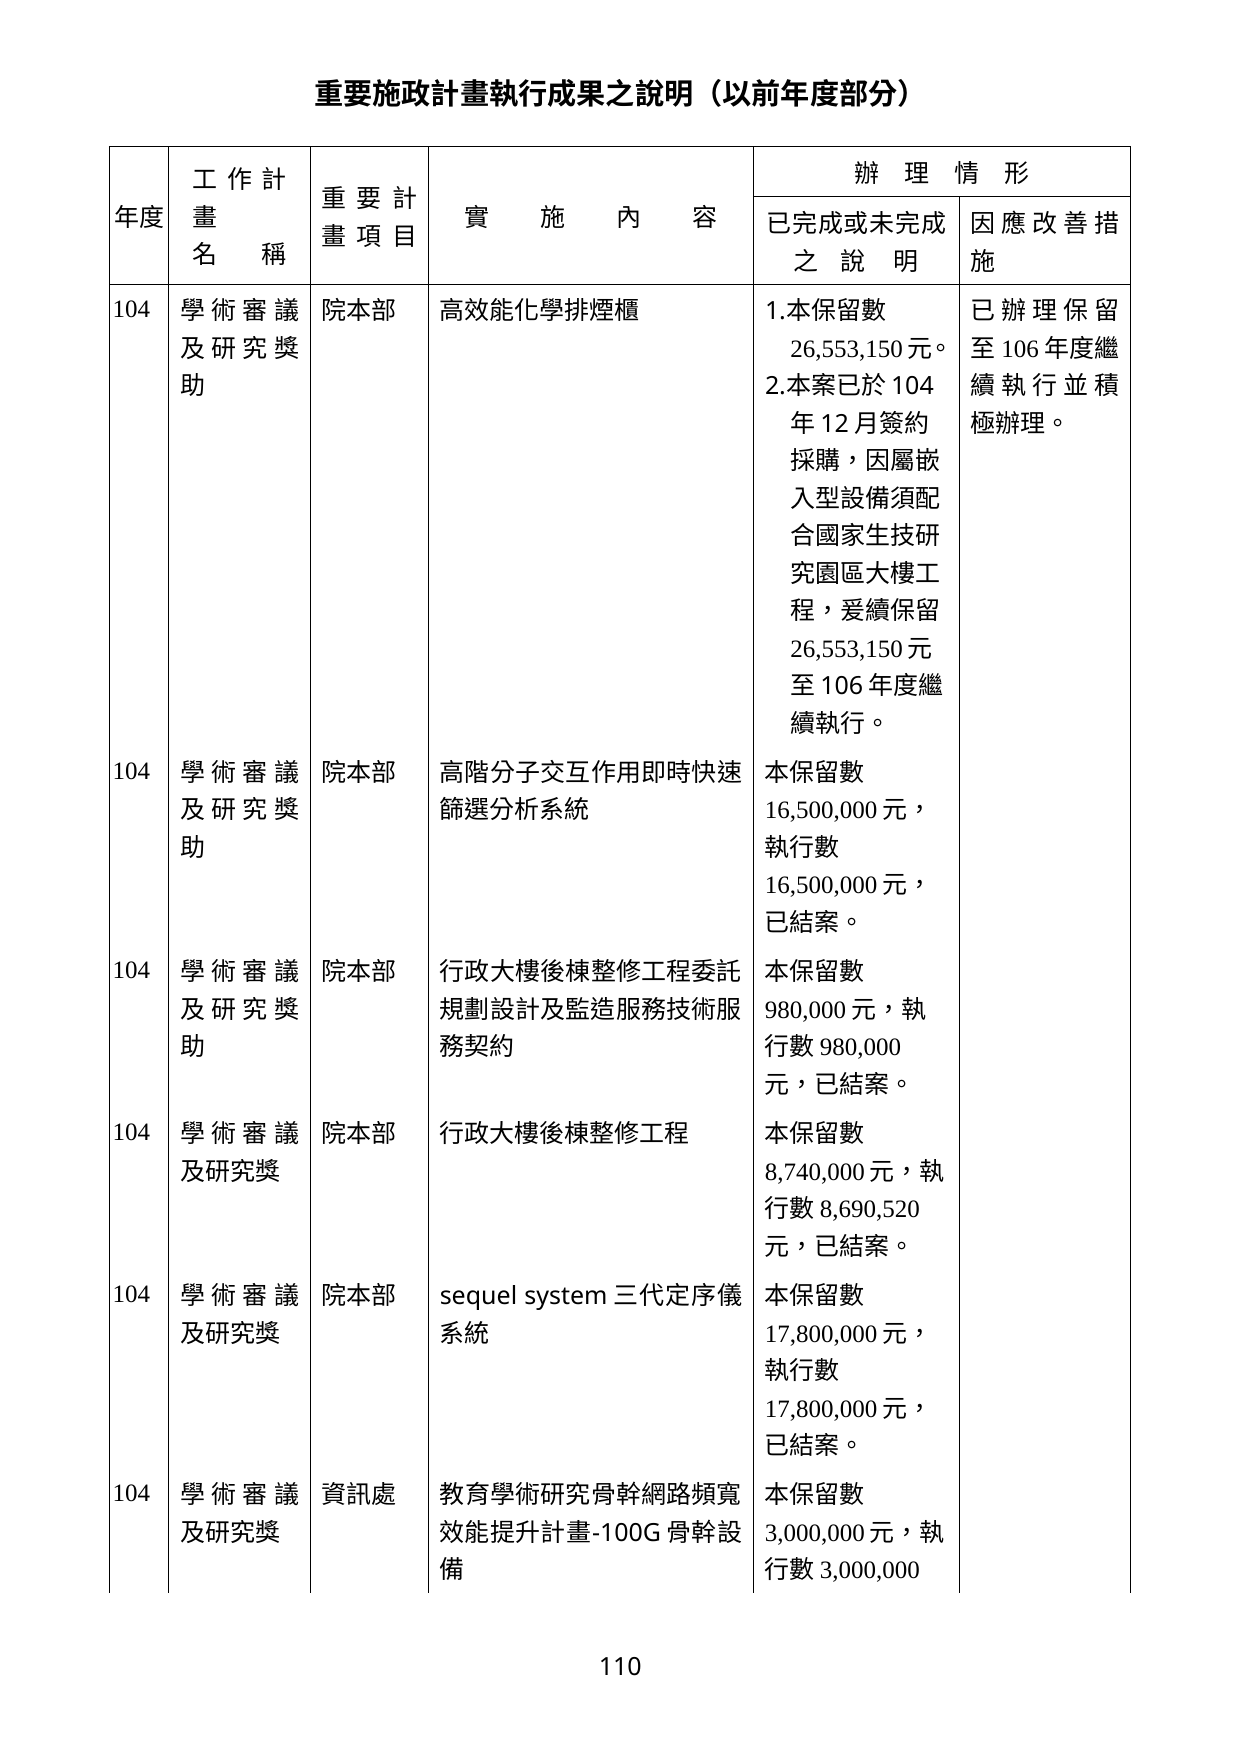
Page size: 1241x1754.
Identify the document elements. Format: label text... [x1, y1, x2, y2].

table_cell 院本部 [311, 1269, 428, 1468]
table_cell 教育學術研究骨幹網路頻寬效能提升計畫-100G骨幹設備 [429, 1469, 753, 1593]
table_cell 行政大樓後棟整修工程 [429, 1107, 753, 1269]
table_cell 行政大樓後棟整修工程委託規劃設計及監造服務技術服務契約 [429, 945, 753, 1107]
table_cell 本保留數980,000元，執行數980,000元，已結案。 [754, 945, 959, 1107]
table_cell 院本部 [311, 945, 428, 1107]
table_cell sequel system三代定序儀系統 [429, 1269, 753, 1468]
table_header 實施內容 [429, 147, 753, 284]
table_cell 高階分子交互作用即時快速篩選分析系統 [429, 746, 753, 945]
table_cell 學術審議及研究獎助 [169, 285, 310, 746]
table_cell 104 [110, 945, 168, 1107]
table_cell 學術審議及研究獎 [169, 1107, 310, 1269]
table_header 重要計畫項目 [311, 147, 428, 284]
table_cell [960, 1469, 1130, 1593]
table_cell 本保留數3,000,000元，執行數3,000,000 [754, 1469, 959, 1593]
table_cell 學術審議及研究獎助 [169, 945, 310, 1107]
table_cell 104 [110, 285, 168, 746]
table_cell 1.本保留數26,553,150元。 2.本案已於104年12月簽約採購，因屬嵌入型設備須配合國家生技研究園區大樓工程，爰續保留26,553,150元至106年度繼續執行。 [754, 285, 959, 746]
table_cell 學術審議及研究獎 [169, 1469, 310, 1593]
table_cell [960, 1107, 1130, 1269]
table_cell 本保留數8,740,000元，執行數8,690,520元，已結案。 [754, 1107, 959, 1269]
table_cell 已完成或未完成 之 說 明 [754, 197, 959, 284]
table_header 工作計畫 名稱 [169, 147, 310, 284]
table_header 辦理情形 [754, 147, 1130, 196]
table_cell 院本部 [311, 1107, 428, 1269]
table_cell [960, 746, 1130, 945]
table_cell [960, 945, 1130, 1107]
table_cell 已辦理保留至106年度繼續執行並積極辦理。 [960, 285, 1130, 746]
table_cell 院本部 [311, 746, 428, 945]
table_cell 院本部 [311, 285, 428, 746]
table_cell 學術審議及研究獎 [169, 1269, 310, 1468]
table_cell 本保留數17,800,000元，執行數17,800,000元，已結案。 [754, 1269, 959, 1468]
table_cell 104 [110, 746, 168, 945]
table_cell 資訊處 [311, 1469, 428, 1593]
table_cell [960, 1269, 1130, 1468]
table_cell 104 [110, 1107, 168, 1269]
table_cell 高效能化學排煙櫃 [429, 285, 753, 746]
table_cell 學術審議及研究獎助 [169, 746, 310, 945]
table_cell 本保留數16,500,000元，執行數16,500,000元，已結案。 [754, 746, 959, 945]
table_header 年度 [110, 147, 168, 284]
table_cell 因應改善措施 [960, 197, 1130, 284]
table_cell 104 [110, 1469, 168, 1593]
table_cell 104 [110, 1269, 168, 1468]
